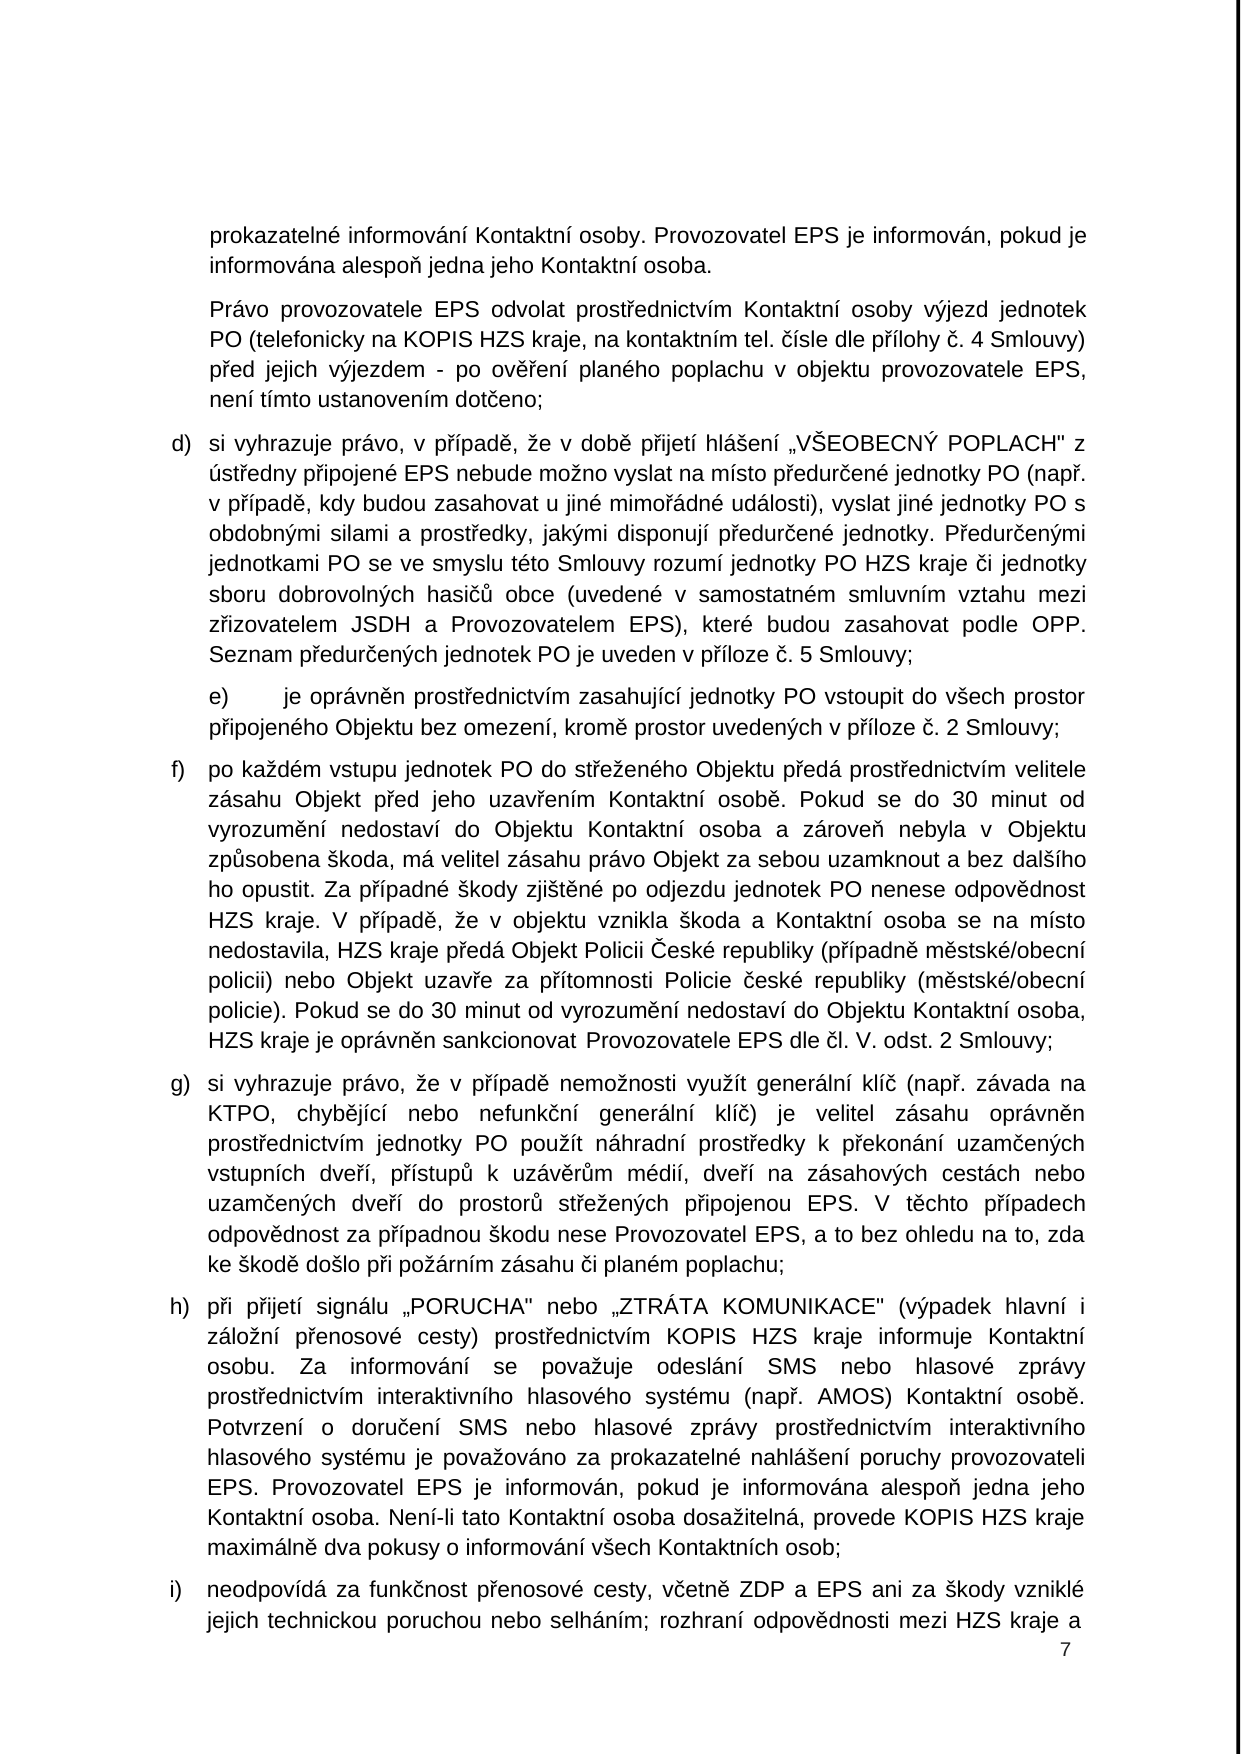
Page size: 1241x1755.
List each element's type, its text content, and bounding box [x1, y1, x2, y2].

text prokazatelné informování Kontaktní osoby. Provozovatel EPS je informován, pokud je informována alespoň jedna jeho Kontaktní osoba. [209, 222, 1087, 279]
text Právo provozovatele EPS odvolat prostřednictvím Kontaktní osoby výjezd jednotek PO (telefonicky na KOPIS HZS kraje, na kontaktním tel. čísle dle přílohy č. 4 Smlouvy) před jejich výjezdem - po ověření planého poplachu v objektu provozovatele EPS, není tímto ustanovením dotčeno; [209, 296, 1086, 413]
list po každém vstupu jednotek PO do střeženého Objektu předá prostřednictvím velitele zásahu Objekt před jeho uzavřením Kontaktní osobě. Pokud se do 30 minut od vyrozumění nedostaví do Objektu Kontaktní osoba a zároveň nebyla v Objektu způsobena škoda, má velitel zásahu právo Objekt za sebou uzamknout a bez dalšího ho opustit. Za případné škody zjištěné po odjezdu jednotek PO nenese odpovědnost HZS kraje. V případě, že v objektu vznikla škoda a Kontaktní osoba se na místo nedostavila, HZS kraje předá Objekt Policii České republiky (případně městské/obecní policii) nebo Objekt uzavře za přítomnosti Policie české republiky (městské/obecní policie). Pokud se do 30 minut od vyrozumění nedostaví do Objektu Kontaktní osoba, HZS kraje je oprávněn sankcionovat Provozovatele EPS dle čl. V. odst. 2 Smlouvy; [171, 756, 1086, 1054]
list je oprávněn prostřednictvím zasahující jednotky PO vstoupit do všech prostor připojeného Objektu bez omezení, kromě prostor uvedených v příloze č. 2 Smlouvy; [209, 683, 1085, 740]
list si vyhrazuje právo, že v případě nemožnosti využít generální klíč (např. závada na KTPO, chybějící nebo nefunkční generální klíč) je velitel zásahu oprávněn prostřednictvím jednotky PO použít náhradní prostředky k překonání uzamčených vstupních dveří, přístupů k uzávěrům médií, dveří na zásahových cestách nebo uzamčených dveří do prostorů střežených připojenou EPS. V těchto případech odpovědnost za případnou škodu nese Provozovatel EPS, a to bez ohledu na to, zda ke škodě došlo při požárním zásahu či planém poplachu; [170, 1069, 1086, 1277]
list si vyhrazuje právo, v případě, že v době přijetí hlášení „VŠEOBECNÝ POPLACH" z ústředny připojené EPS nebude možno vyslat na místo předurčené jednotky PO (např. v případě, kdy budou zasahovat u jiné mimořádné události), vyslat jiné jednotky PO s obdobnými silami a prostředky, jakými disponují předurčené jednotky. Předurčenými jednotkami PO se ve smyslu této Smlouvy rozumí jednotky PO HZS kraje či jednotky sboru dobrovolných hasičů obce (uvedené v samostatném smluvním vztahu mezi zřizovatelem JSDH a Provozovatelem EPS), které budou zasahovat podle OPP. Seznam předurčených jednotek PO je uveden v příloze č. 5 Smlouvy; [171, 429, 1087, 667]
list neodpovídá za funkčnost přenosové cesty, včetně ZDP a EPS ani za škody vzniklé jejich technickou poruchou nebo selháním; rozhraní odpovědnosti mezi HZS kraje a [169, 1576, 1086, 1633]
list při přijetí signálu „PORUCHA" nebo „ZTRÁTA KOMUNIKACE" (výpadek hlavní i záložní přenosové cesty) prostřednictvím KOPIS HZS kraje informuje Kontaktní osobu. Za informování se považuje odeslání SMS nebo hlasové zprávy prostřednictvím interaktivního hlasového systému (např. AMOS) Kontaktní osobě. Potvrzení o doručení SMS nebo hlasové zprávy prostřednictvím interaktivního hlasového systému je považováno za prokazatelné nahlášení poruchy provozovateli EPS. Provozovatel EPS je informován, pokud je informována alespoň jedna jeho Kontaktní osoba. Není-li tato Kontaktní osoba dosažitelná, provede KOPIS HZS kraje maximálně dva pokusy o informování všech Kontaktních osob; [169, 1293, 1086, 1561]
